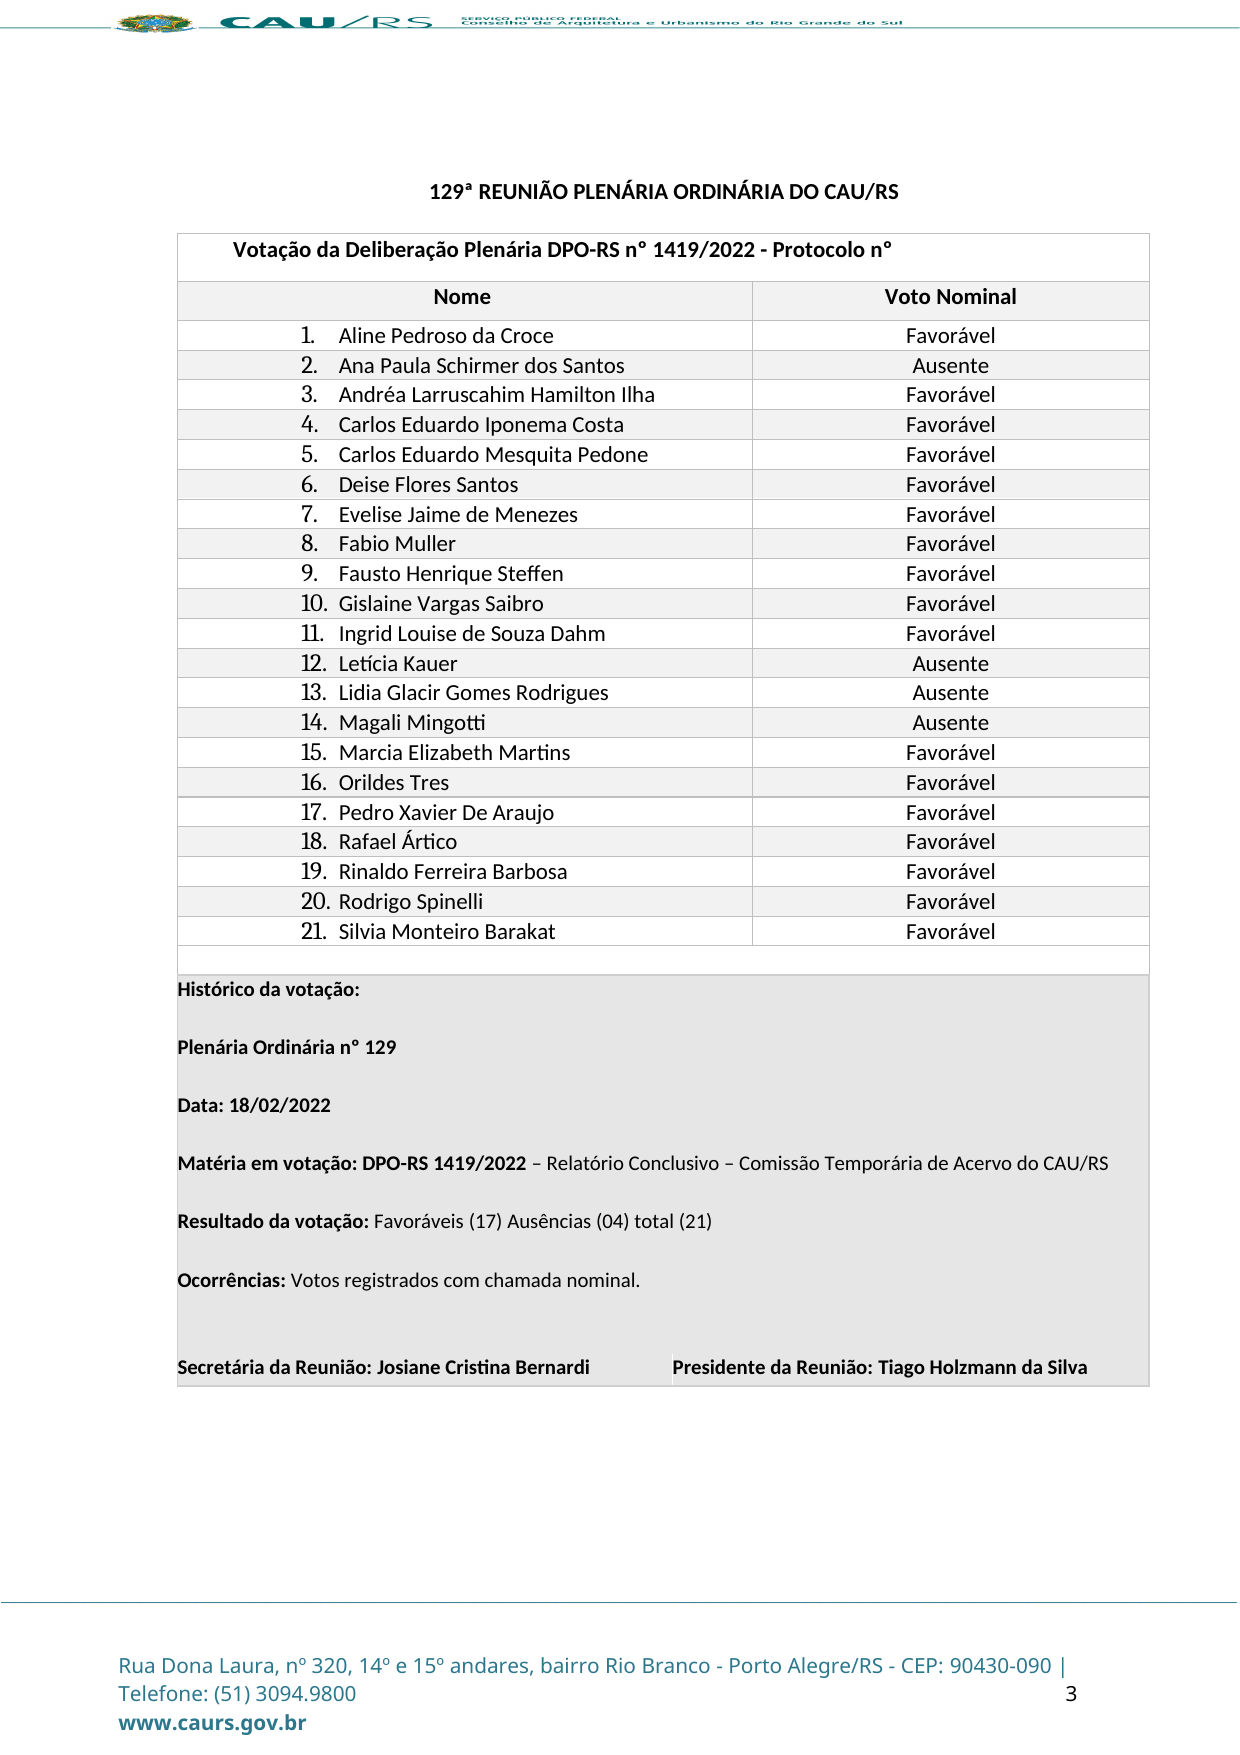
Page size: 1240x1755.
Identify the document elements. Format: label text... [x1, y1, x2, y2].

table_cell Ausente [753, 678, 1149, 707]
table_cell Carlos Eduardo Mesquita Pedone [178, 440, 752, 469]
table_cell Favorável [753, 440, 1149, 469]
table_cell Orildes Tres [178, 768, 752, 796]
table_cell Rafael Ártico [178, 827, 752, 856]
table_cell Rinaldo Ferreira Barbosa [178, 857, 752, 886]
table_cell Favorável [753, 321, 1149, 349]
table_cell Ausente [753, 649, 1149, 677]
table_header Histórico da votação: [178, 976, 1148, 1034]
table_cell Rodrigo Spinelli [178, 887, 752, 916]
table_cell Favorável [753, 589, 1149, 618]
table_cell Favorável [753, 619, 1149, 647]
table_cell Favorável [753, 827, 1149, 856]
text 129ª REUNIÃO PLENÁRIA ORDINÁRIA DO CAU/RS [177, 177, 1151, 205]
table_cell Data: 18/02/2022 Matéria em votação: DPO-RS 1419/2022 – Relatório Conclusivo – Comissão Temporária de Acervo do CAU/RS [178, 1092, 1148, 1209]
table_cell Ausente [753, 708, 1149, 737]
table_cell Carlos Eduardo Iponema Costa [178, 410, 752, 439]
table_cell Favorável [753, 380, 1149, 409]
table_cell Ausente [753, 351, 1149, 379]
table_cell Favorável [753, 500, 1149, 528]
table_cell Secretária da Reunião: Josiane Cristina Bernardi [178, 1354, 672, 1385]
table_cell Magali Mingotti [178, 708, 752, 737]
table_cell Andréa Larruscahim Hamilton Ilha [178, 380, 752, 409]
table_cell Gislaine Vargas Saibro [178, 589, 752, 618]
table_cell [178, 946, 1149, 974]
table_cell Favorável [753, 887, 1149, 916]
table_cell Fausto Henrique Steffen [178, 559, 752, 588]
table_cell Nome [178, 282, 752, 320]
table_cell Favorável [753, 917, 1149, 945]
table_cell Fabio Muller [178, 529, 752, 558]
table_cell Letícia Kauer [178, 649, 752, 677]
table_cell Voto Nominal [753, 282, 1149, 320]
table_cell Favorável [753, 559, 1149, 588]
table_cell Marcia Elizabeth Martins [178, 738, 752, 767]
table_cell Aline Pedroso da Croce [178, 321, 752, 349]
table_cell Evelise Jaime de Menezes [178, 500, 752, 528]
table_cell Plenária Ordinária nº 129 [178, 1034, 1148, 1092]
table_cell Favorável [753, 798, 1149, 826]
table_cell Ocorrências: Votos registrados com chamada nominal. [178, 1267, 1148, 1354]
table_cell Resultado da votação: Favoráveis (17) Ausências (04) total (21) [178, 1209, 1148, 1267]
table_cell Presidente da Reunião: Tiago Holzmann da Silva [673, 1354, 1148, 1385]
table_cell Ana Paula Schirmer dos Santos [178, 351, 752, 379]
table_cell Lidia Glacir Gomes Rodrigues [178, 678, 752, 707]
table_cell Deise Flores Santos [178, 470, 752, 498]
table_cell Favorável [753, 470, 1149, 498]
table_cell Ingrid Louise de Souza Dahm [178, 619, 752, 647]
table_cell Favorável [753, 768, 1149, 796]
table_cell Pedro Xavier De Araujo [178, 798, 752, 826]
table_cell Favorável [753, 857, 1149, 886]
table_header Votação da Deliberação Plenária DPO-RS nº 1419/2022 - Protocolo nº [178, 234, 1149, 281]
table_cell Favorável [753, 738, 1149, 767]
table_cell Favorável [753, 529, 1149, 558]
table_cell Silvia Monteiro Barakat [178, 917, 752, 945]
table_cell Favorável [753, 410, 1149, 439]
